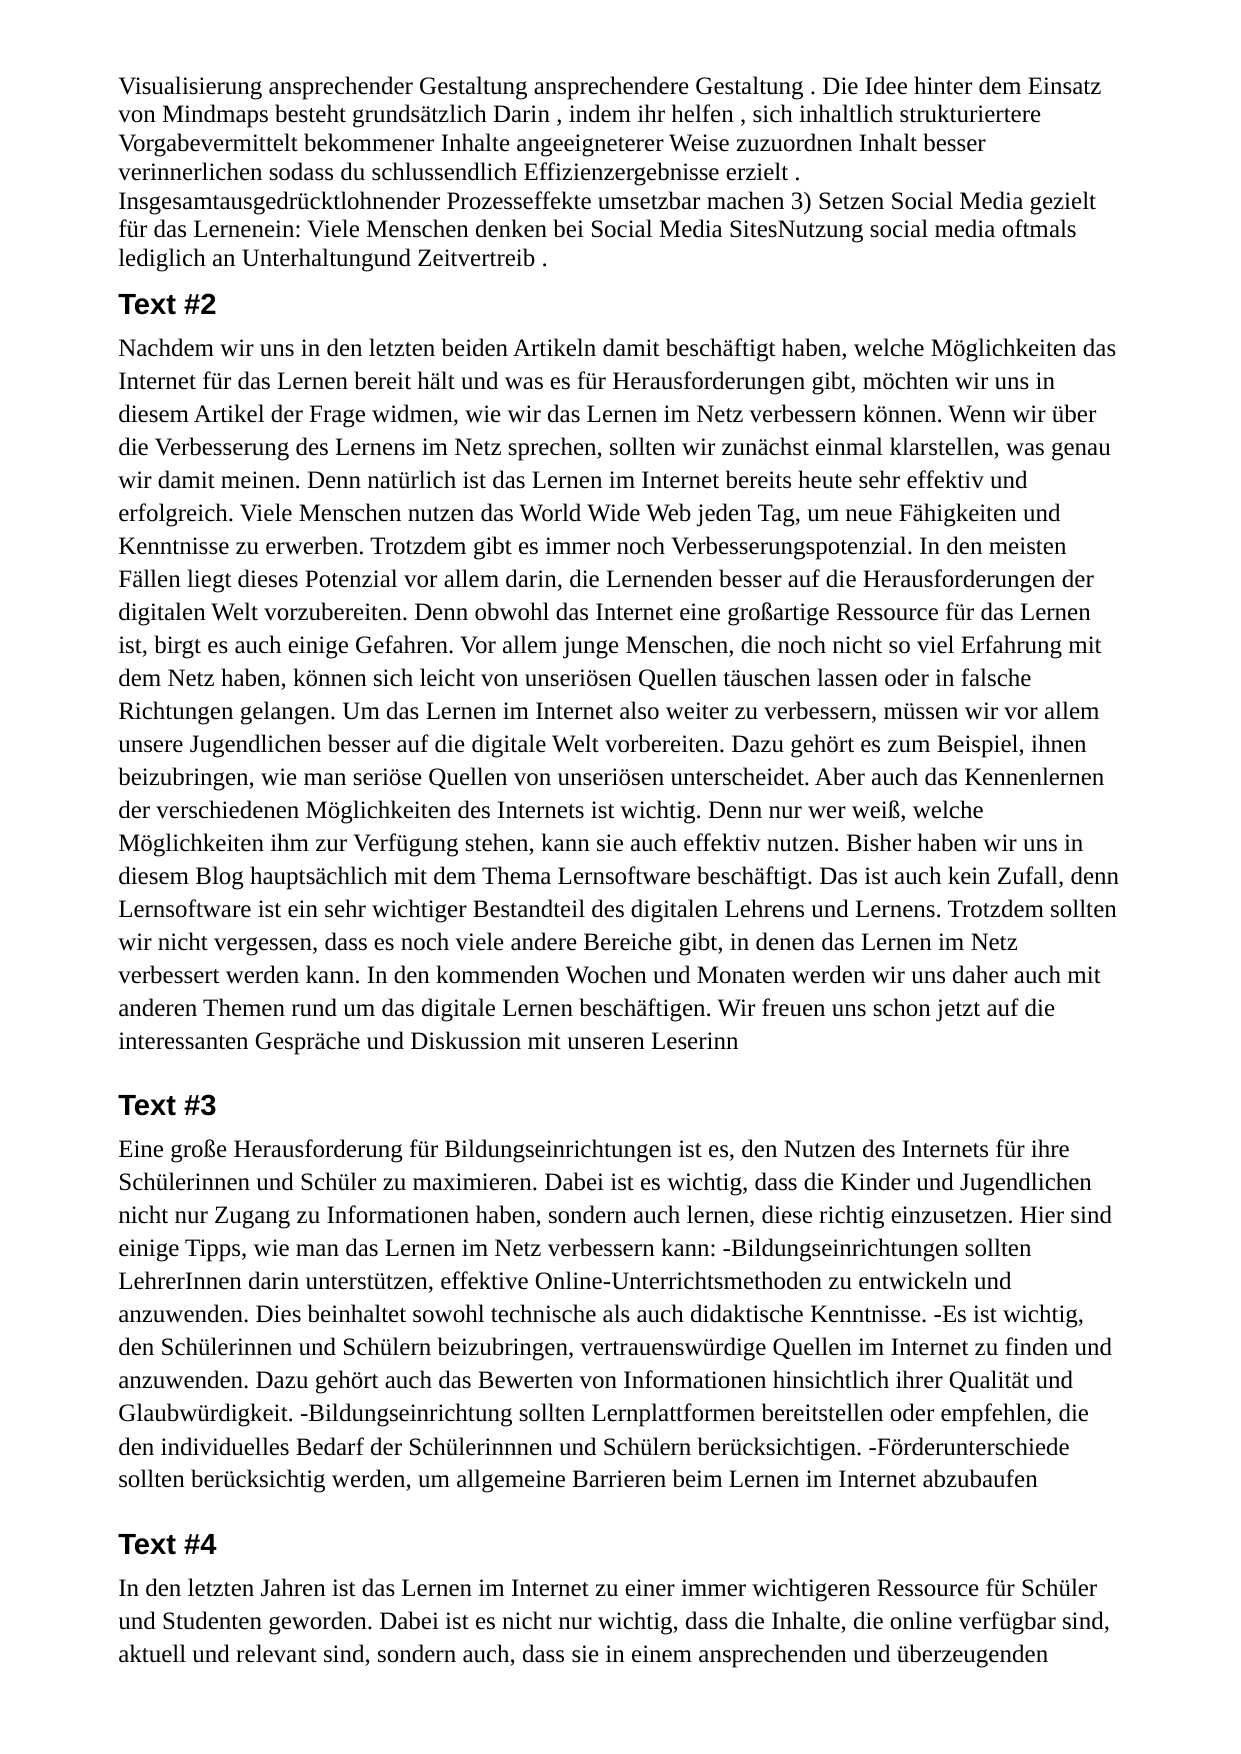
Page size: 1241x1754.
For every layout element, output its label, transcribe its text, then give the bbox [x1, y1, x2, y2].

subtitle Text #3 [118, 1088, 1122, 1122]
text In den letzten Jahren ist das Lernen im Internet zu einer immer wichtigeren Ressource für Schüler und Studenten geworden. Dabei ist es nicht nur wichtig, dass die Inhalte, die online verfügbar sind, aktuell und relevant sind, sondern auch, dass sie in einem ansprechenden und überzeugenden [118, 1573, 1122, 1668]
text Visualisierung ansprechender Gestaltung ansprechendere Gestaltung . Die Idee hinter dem Einsatz von Mindmaps besteht grundsätzlich Darin , indem ihr helfen , sich inhaltlich strukturiertere Vorgabevermittelt bekommener Inhalte angeeigneterer Weise zuzuordnen Inhalt besser verinnerlichen sodass du schlussendlich Effizienzergebnisse erzielt . Insgesamtausgedrücktlohnender Prozesseffekte umsetzbar machen 3) Setzen Social Media gezielt für das Lernenein: Viele Menschen denken bei Social Media SitesNutzung social media oftmals lediglich an Unterhaltungund Zeitvertreib . [118, 71, 1122, 272]
text Eine große Herausforderung für Bildungseinrichtungen ist es, den Nutzen des Internets für ihre Schülerinnen und Schüler zu maximieren. Dabei ist es wichtig, dass die Kinder und Jugendlichen nicht nur Zugang zu Informationen haben, sondern auch lernen, diese richtig einzusetzen. Hier sind einige Tipps, wie man das Lernen im Netz verbessern kann: -Bildungseinrichtungen sollten LehrerInnen darin unterstützen, effektive Online-Unterrichtsmethoden zu entwickeln und anzuwenden. Dies beinhaltet sowohl technische als auch didaktische Kenntnisse. -Es ist wichtig, den Schülerinnen und Schülern beizubringen, vertrauenswürdige Quellen im Internet zu finden und anzuwenden. Dazu gehört auch das Bewerten von Informationen hinsichtlich ihrer Qualität und Glaubwürdigkeit. -Bildungseinrichtung sollten Lernplattformen bereitstellen oder empfehlen, die den individuelles Bedarf der Schülerinnnen und Schülern berücksichtigen. -Förderunterschiede sollten berücksichtig werden, um allgemeine Barrieren beim Lernen im Internet abzubaufen [118, 1134, 1122, 1493]
text Nachdem wir uns in den letzten beiden Artikeln damit beschäftigt haben, welche Möglichkeiten das Internet für das Lernen bereit hält und was es für Herausforderungen gibt, möchten wir uns in diesem Artikel der Frage widmen, wie wir das Lernen im Netz verbessern können. Wenn wir über die Verbesserung des Lernens im Netz sprechen, sollten wir zunächst einmal klarstellen, was genau wir damit meinen. Denn natürlich ist das Lernen im Internet bereits heute sehr effektiv und erfolgreich. Viele Menschen nutzen das World Wide Web jeden Tag, um neue Fähigkeiten und Kenntnisse zu erwerben. Trotzdem gibt es immer noch Verbesserungspotenzial. In den meisten Fällen liegt dieses Potenzial vor allem darin, die Lernenden besser auf die Herausforderungen der digitalen Welt vorzubereiten. Denn obwohl das Internet eine großartige Ressource für das Lernen ist, birgt es auch einige Gefahren. Vor allem junge Menschen, die noch nicht so viel Erfahrung mit dem Netz haben, können sich leicht von unseriösen Quellen täuschen lassen oder in falsche Richtungen gelangen. Um das Lernen im Internet also weiter zu verbessern, müssen wir vor allem unsere Jugendlichen besser auf die digitale Welt vorbereiten. Dazu gehört es zum Beispiel, ihnen beizubringen, wie man seriöse Quellen von unseriösen unterscheidet. Aber auch das Kennenlernen der verschiedenen Möglichkeiten des Internets ist wichtig. Denn nur wer weiß, welche Möglichkeiten ihm zur Verfügung stehen, kann sie auch effektiv nutzen. Bisher haben wir uns in diesem Blog hauptsächlich mit dem Thema Lernsoftware beschäftigt. Das ist auch kein Zufall, denn Lernsoftware ist ein sehr wichtiger Bestandteil des digitalen Lehrens und Lernens. Trotzdem sollten wir nicht vergessen, dass es noch viele andere Bereiche gibt, in denen das Lernen im Netz verbessert werden kann. In den kommenden Wochen und Monaten werden wir uns daher auch mit anderen Themen rund um das digitale Lernen beschäftigen. Wir freuen uns schon jetzt auf die interessanten Gespräche und Diskussion mit unseren Leserinn [118, 333, 1122, 1055]
subtitle Text #4 [118, 1527, 1122, 1560]
subtitle Text #2 [118, 287, 1122, 320]
